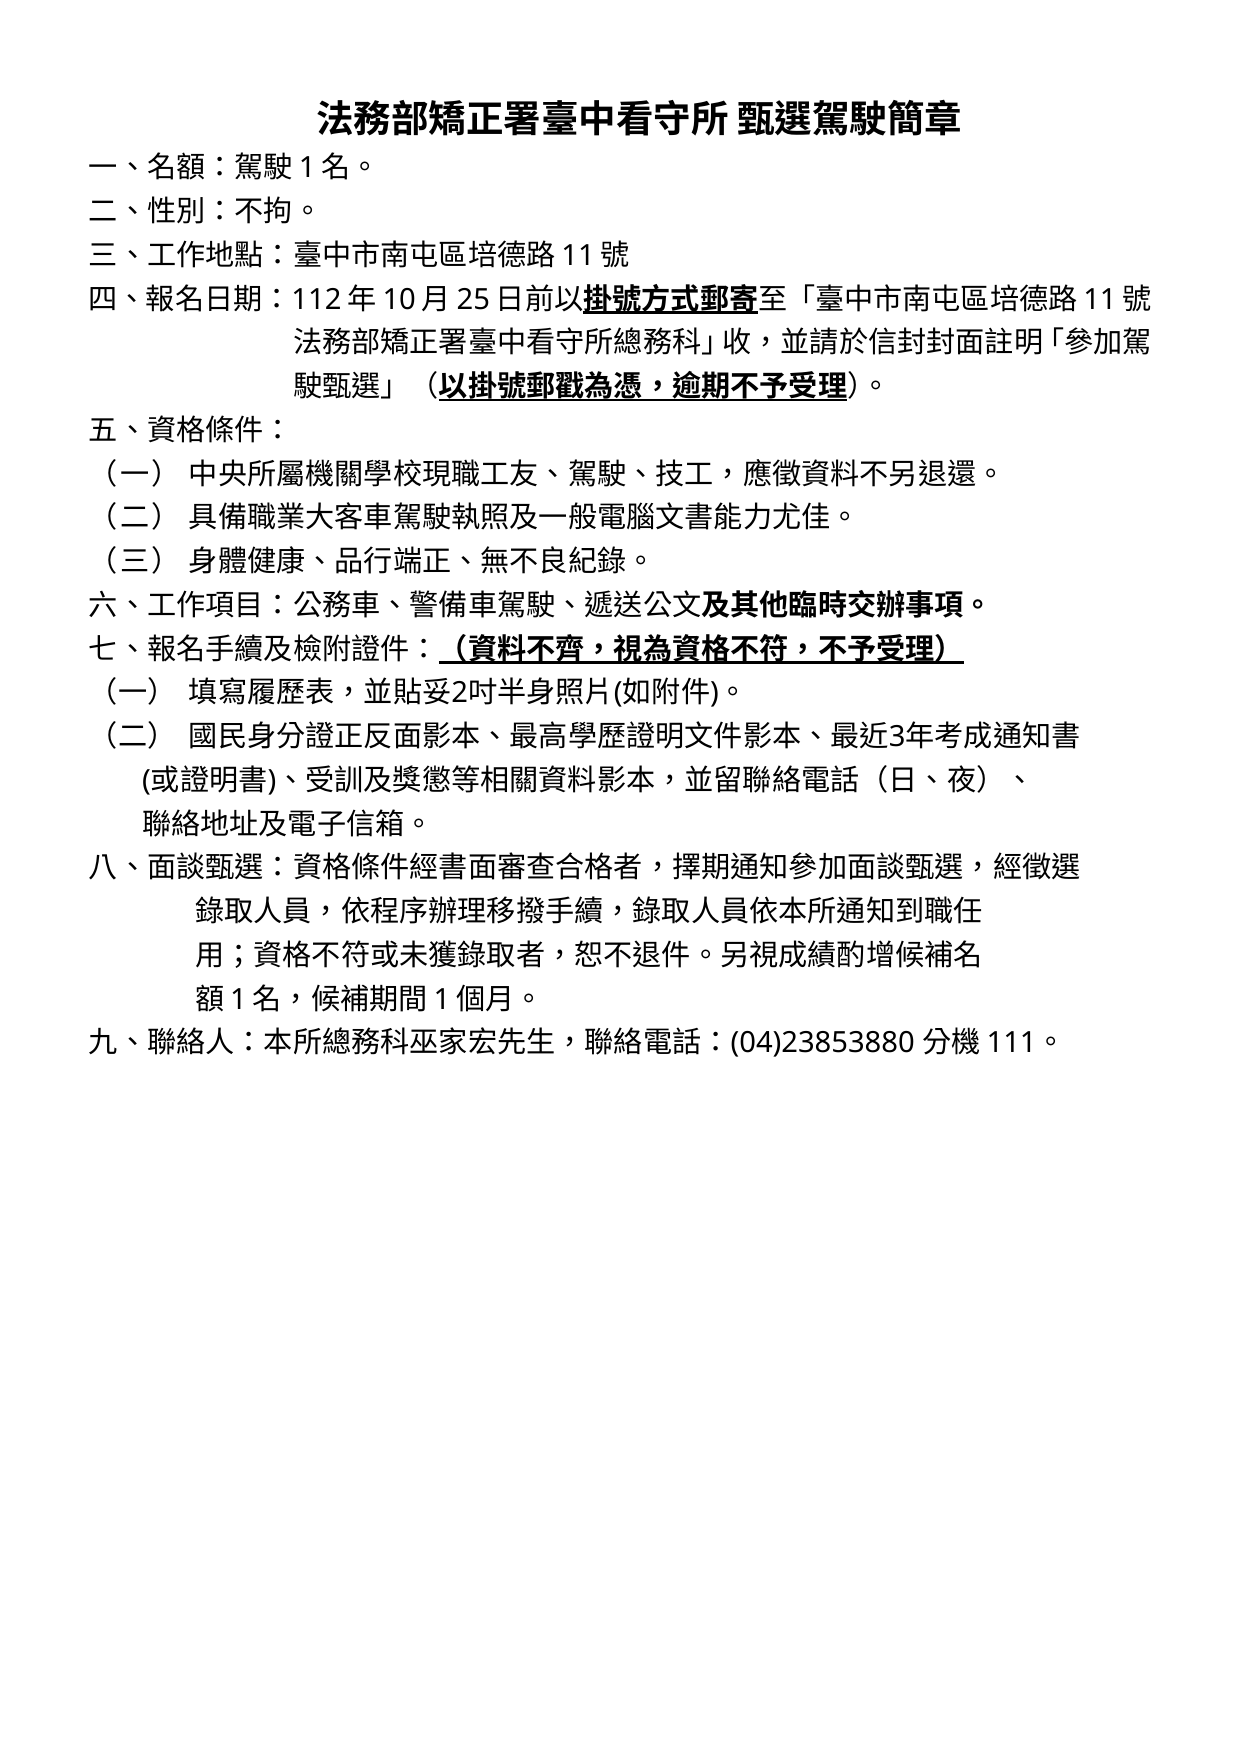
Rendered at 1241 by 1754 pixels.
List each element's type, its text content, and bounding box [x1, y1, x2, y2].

text 五、資格條件： [89, 405, 1152, 449]
list 填寫履歷表，並貼妥2吋半身照片(如附件)。 [89, 668, 1152, 712]
text 一、名額：駕駛1名。 [89, 143, 1152, 187]
text 用；資格不符或未獲錄取者，恕不退件。另視成績酌增候補名 [89, 930, 1152, 974]
text 三、工作地點：臺中市南屯區培德路11號 [89, 230, 1152, 274]
text 六、工作項目：公務車、警備車駕駛、遞送公文及其他臨時交辦事項。 [89, 580, 1152, 624]
text 四、報名日期：112年10月25日前以掛號方式郵寄至「臺中市南屯區培德路11號法務部矯正署臺中看守所總務科」收，並請於信封封面註明「參加駕駛甄選」（以掛號郵戳為憑，逾期不予受理）。 [89, 274, 1152, 405]
text 額1名，候補期間1個月。 [89, 974, 1152, 1018]
list 身體健康、品行端正、無不良紀錄。 [89, 537, 1152, 580]
list 具備職業大客車駕駛執照及一般電腦文書能力尤佳。 [89, 493, 1152, 537]
text 九、聯絡人：本所總務科巫家宏先生，聯絡電話：(04)23853880 分機111。 [89, 1018, 1152, 1062]
list 中央所屬機關學校現職工友、駕駛、技工，應徵資料不另退還。 [89, 449, 1152, 493]
list 國民身分證正反面影本、最高學歷證明文件影本、最近3年考成通知書 [89, 712, 1152, 755]
text (或證明書)、受訓及獎懲等相關資料影本，並留聯絡電話（日、夜）、 [89, 755, 1152, 799]
text 二、性別：不拘。 [89, 187, 1152, 230]
text 法務部矯正署臺中看守所 甄選駕駛簡章 [89, 89, 1152, 143]
text 七、報名手續及檢附證件：（資料不齊，視為資格不符，不予受理） [89, 624, 1152, 668]
text 八、面談甄選：資格條件經書面審查合格者，擇期通知參加面談甄選，經徵選 [89, 843, 1152, 887]
text 錄取人員，依程序辦理移撥手續，錄取人員依本所通知到職任 [89, 887, 1152, 930]
text 聯絡地址及電子信箱。 [89, 799, 1152, 843]
